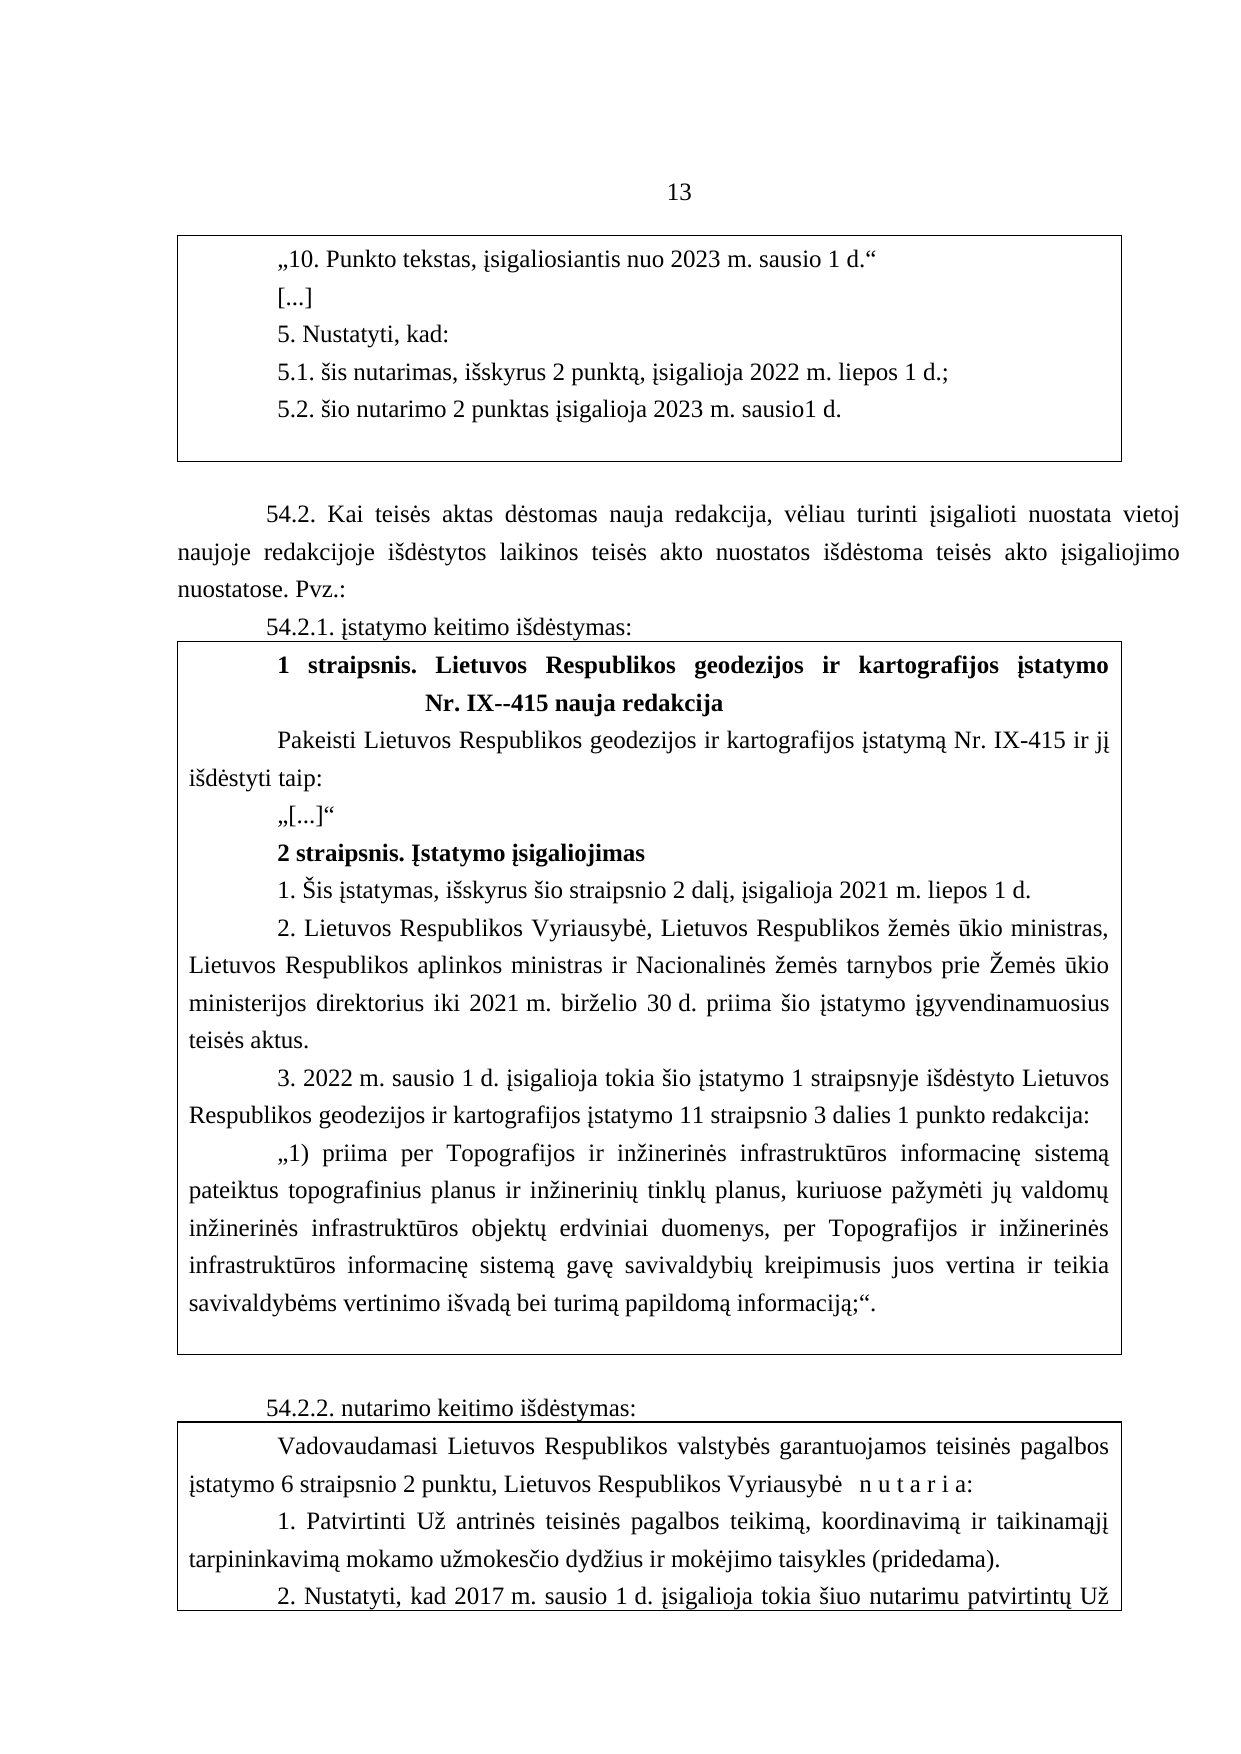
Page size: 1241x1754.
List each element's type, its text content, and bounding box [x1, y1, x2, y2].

table_header „10. Punkto tekstas, įsigaliosiantis nuo 2023 m. sausio 1 d.“ [...] 5. Nustatyti, kad: 5.1. šis nutarimas, išskyrus 2 punktą, įsigalioja 2022 m. liepos 1 d.; 5.2. šio nutarimo 2 punktas įsigalioja 2023 m. sausio1 d. [178, 236, 1121, 461]
text 54.2. Kai teisės aktas dėstomas nauja redakcija, vėliau turinti įsigalioti nuostata vietoj naujoje redakcijoje išdėstytos laikinos teisės akto nuostatos išdėstoma teisės akto įsigaliojimo nuostatose. Pvz.: [177, 491, 1181, 603]
text 54.2.1. įstatymo keitimo išdėstymas: [177, 603, 1181, 641]
table_header 1 straipsnis. Lietuvos Respublikos geodezijos ir kartografijos įstatymo Nr. IX‑‑415 nauja redakcija Pakeisti Lietuvos Respublikos geodezijos ir kartografijos įstatymą Nr. IX-415 ir jį išdėstyti taip: „[...]“ 2 straipsnis. Įstatymo įsigaliojimas 1. Šis įstatymas, išskyrus šio straipsnio 2 dalį, įsigalioja 2021 m. liepos 1 d. 2. Lietuvos Respublikos Vyriausybė, Lietuvos Respublikos žemės ūkio ministras, Lietuvos Respublikos aplinkos ministras ir Nacionalinės žemės tarnybos prie Žemės ūkio ministerijos direktorius iki 2021 m. birželio 30 d. priima šio įstatymo įgyvendinamuosius teisės aktus. 3. 2022 m. sausio 1 d. įsigalioja tokia šio įstatymo 1 straipsnyje išdėstyto Lietuvos Respublikos geodezijos ir kartografijos įstatymo 11 straipsnio 3 dalies 1 punkto redakcija: „1) priima per Topografijos ir inžinerinės infrastruktūros informacinę sistemą pateiktus topografinius planus ir inžinerinių tinklų planus, kuriuose pažymėti jų valdomų inžinerinės infrastruktūros objektų erdviniai duomenys, per Topografijos ir inžinerinės infrastruktūros informacinę sistemą gavę savivaldybių kreipimusis juos vertina ir teikia savivaldybėms vertinimo išvadą bei turimą papildomą informaciją;“. [178, 642, 1121, 1354]
text 54.2.2. nutarimo keitimo išdėstymas: [177, 1384, 1181, 1421]
table_header Vadovaudamasi Lietuvos Respublikos valstybės garantuojamos teisinės pagalbos įstatymo 6 straipsnio 2 punktu, Lietuvos Respublikos Vyriausybė nutaria: 1. Patvirtinti Už antrinės teisinės pagalbos teikimą, koordinavimą ir taikinamąjį tarpininkavimą mokamo užmokesčio dydžius ir mokėjimo taisykles (pridedama). 2. Nustatyti, kad 2017 m. sausio 1 d. įsigalioja tokia šiuo nutarimu patvirtintų Už [178, 1423, 1121, 1610]
